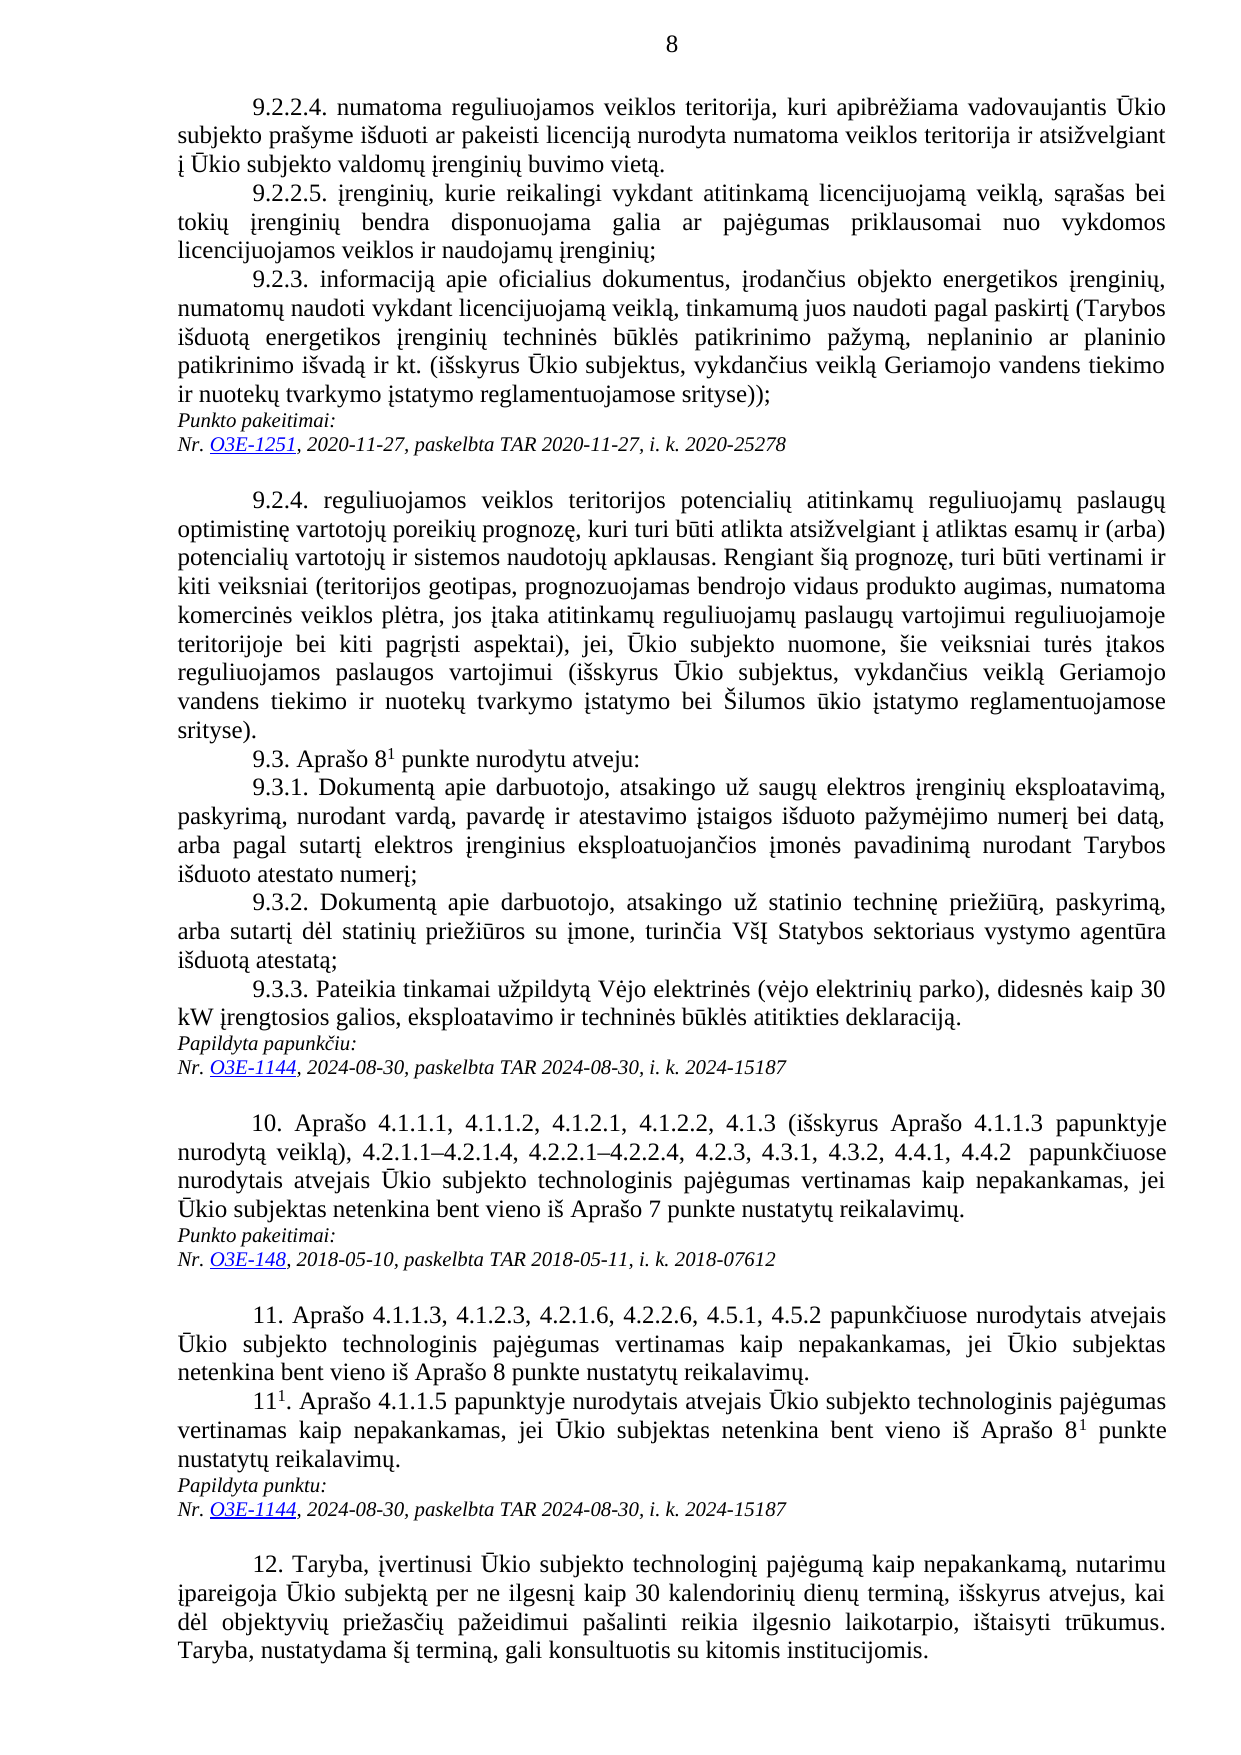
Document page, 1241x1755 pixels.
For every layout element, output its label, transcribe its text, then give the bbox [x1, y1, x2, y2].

text Papildyta punktu: [177, 1472, 1167, 1497]
text 12. Taryba, įvertinusi Ūkio subjekto technologinį pajėgumą kaip nepakankamą, nutarimu įpareigoja Ūkio subjektą per ne ilgesnį kaip 30 kalendorinių dienų terminą, išskyrus atvejus, kai dėl objektyvių priežasčių pažeidimui pašalinti reikia ilgesnio laikotarpio, ištaisyti trūkumus. Taryba, nustatydama šį terminą, gali konsultuotis su kitomis institucijomis. [177, 1549, 1167, 1664]
text 111. Aprašo 4.1.1.5 papunktyje nurodytais atvejais Ūkio subjekto technologinis pajėgumas vertinamas kaip nepakankamas, jei Ūkio subjektas netenkina bent vieno iš Aprašo 81 punkte nustatytų reikalavimų. [177, 1386, 1167, 1472]
text Nr. O3E-1144, 2024-08-30, paskelbta TAR 2024-08-30, i. k. 2024-15187 [177, 1055, 1167, 1079]
text 9.2.2.4. numatoma reguliuojamos veiklos teritorija, kuri apibrėžiama vadovaujantis Ūkio subjekto prašyme išduoti ar pakeisti licenciją nurodyta numatoma veiklos teritorija ir atsižvelgiant į Ūkio subjekto valdomų įrenginių buvimo vietą. [177, 92, 1167, 178]
text 9.3.1. Dokumentą apie darbuotojo, atsakingo už saugų elektros įrenginių eksploatavimą, paskyrimą, nurodant vardą, pavardę ir atestavimo įstaigos išduoto pažymėjimo numerį bei datą, arba pagal sutartį elektros įrenginius eksploatuojančios įmonės pavadinimą nurodant Tarybos išduoto atestato numerį; [177, 772, 1167, 887]
text Nr. O3E-1144, 2024-08-30, paskelbta TAR 2024-08-30, i. k. 2024-15187 [177, 1497, 1167, 1521]
text 9.3.2. Dokumentą apie darbuotojo, atsakingo už statinio techninę priežiūrą, paskyrimą, arba sutartį dėl statinių priežiūros su įmone, turinčia VšĮ Statybos sektoriaus vystymo agentūra išduotą atestatą; [177, 887, 1167, 974]
text 9.3. Aprašo 81 punkte nurodytu atveju: [177, 744, 1167, 772]
text Punkto pakeitimai: [177, 1223, 1167, 1247]
text Punkto pakeitimai: [177, 408, 1167, 432]
text Nr. O3E-1251, 2020-11-27, paskelbta TAR 2020-11-27, i. k. 2020-25278 [177, 432, 1167, 456]
text 9.2.4. reguliuojamos veiklos teritorijos potencialių atitinkamų reguliuojamų paslaugų optimistinę vartotojų poreikių prognozę, kuri turi būti atlikta atsižvelgiant į atliktas esamų ir (arba) potencialių vartotojų ir sistemos naudotojų apklausas. Rengiant šią prognozę, turi būti vertinami ir kiti veiksniai (teritorijos geotipas, prognozuojamas bendrojo vidaus produkto augimas, numatoma komercinės veiklos plėtra, jos įtaka atitinkamų reguliuojamų paslaugų vartojimui reguliuojamoje teritorijoje bei kiti pagrįsti aspektai), jei, Ūkio subjekto nuomone, šie veiksniai turės įtakos reguliuojamos paslaugos vartojimui (išskyrus Ūkio subjektus, vykdančius veiklą Geriamojo vandens tiekimo ir nuotekų tvarkymo įstatymo bei Šilumos ūkio įstatymo reglamentuojamose srityse). [177, 485, 1167, 744]
text 9.2.2.5. įrenginių, kurie reikalingi vykdant atitinkamą licencijuojamą veiklą, sąrašas bei tokių įrenginių bendra disponuojama galia ar pajėgumas priklausomai nuo vykdomos licencijuojamos veiklos ir naudojamų įrenginių; [177, 178, 1167, 264]
text 10. Aprašo 4.1.1.1, 4.1.1.2, 4.1.2.1, 4.1.2.2, 4.1.3 (išskyrus Aprašo 4.1.1.3 papunktyje nurodytą veiklą), 4.2.1.1–4.2.1.4, 4.2.2.1–4.2.2.4, 4.2.3, 4.3.1, 4.3.2, 4.4.1, 4.4.2 papunkčiuose nurodytais atvejais Ūkio subjekto technologinis pajėgumas vertinamas kaip nepakankamas, jei Ūkio subjektas netenkina bent vieno iš Aprašo 7 punkte nustatytų reikalavimų. [177, 1108, 1167, 1223]
text Papildyta papunkčiu: [177, 1031, 1167, 1055]
text Nr. O3E-148, 2018-05-10, paskelbta TAR 2018-05-11, i. k. 2018-07612 [177, 1247, 1167, 1271]
text 11. Aprašo 4.1.1.3, 4.1.2.3, 4.2.1.6, 4.2.2.6, 4.5.1, 4.5.2 papunkčiuose nurodytais atvejais Ūkio subjekto technologinis pajėgumas vertinamas kaip nepakankamas, jei Ūkio subjektas netenkina bent vieno iš Aprašo 8 punkte nustatytų reikalavimų. [177, 1300, 1167, 1386]
text 9.3.3. Pateikia tinkamai užpildytą Vėjo elektrinės (vėjo elektrinių parko), didesnės kaip 30 kW įrengtosios galios, eksploatavimo ir techninės būklės atitikties deklaraciją. [177, 974, 1167, 1031]
text 9.2.3. informaciją apie oficialius dokumentus, įrodančius objekto energetikos įrenginių, numatomų naudoti vykdant licencijuojamą veiklą, tinkamumą juos naudoti pagal paskirtį (Tarybos išduotą energetikos įrenginių techninės būklės patikrinimo pažymą, neplaninio ar planinio patikrinimo išvadą ir kt. (išskyrus Ūkio subjektus, vykdančius veiklą Geriamojo vandens tiekimo ir nuotekų tvarkymo įstatymo reglamentuojamose srityse)); [177, 264, 1167, 408]
